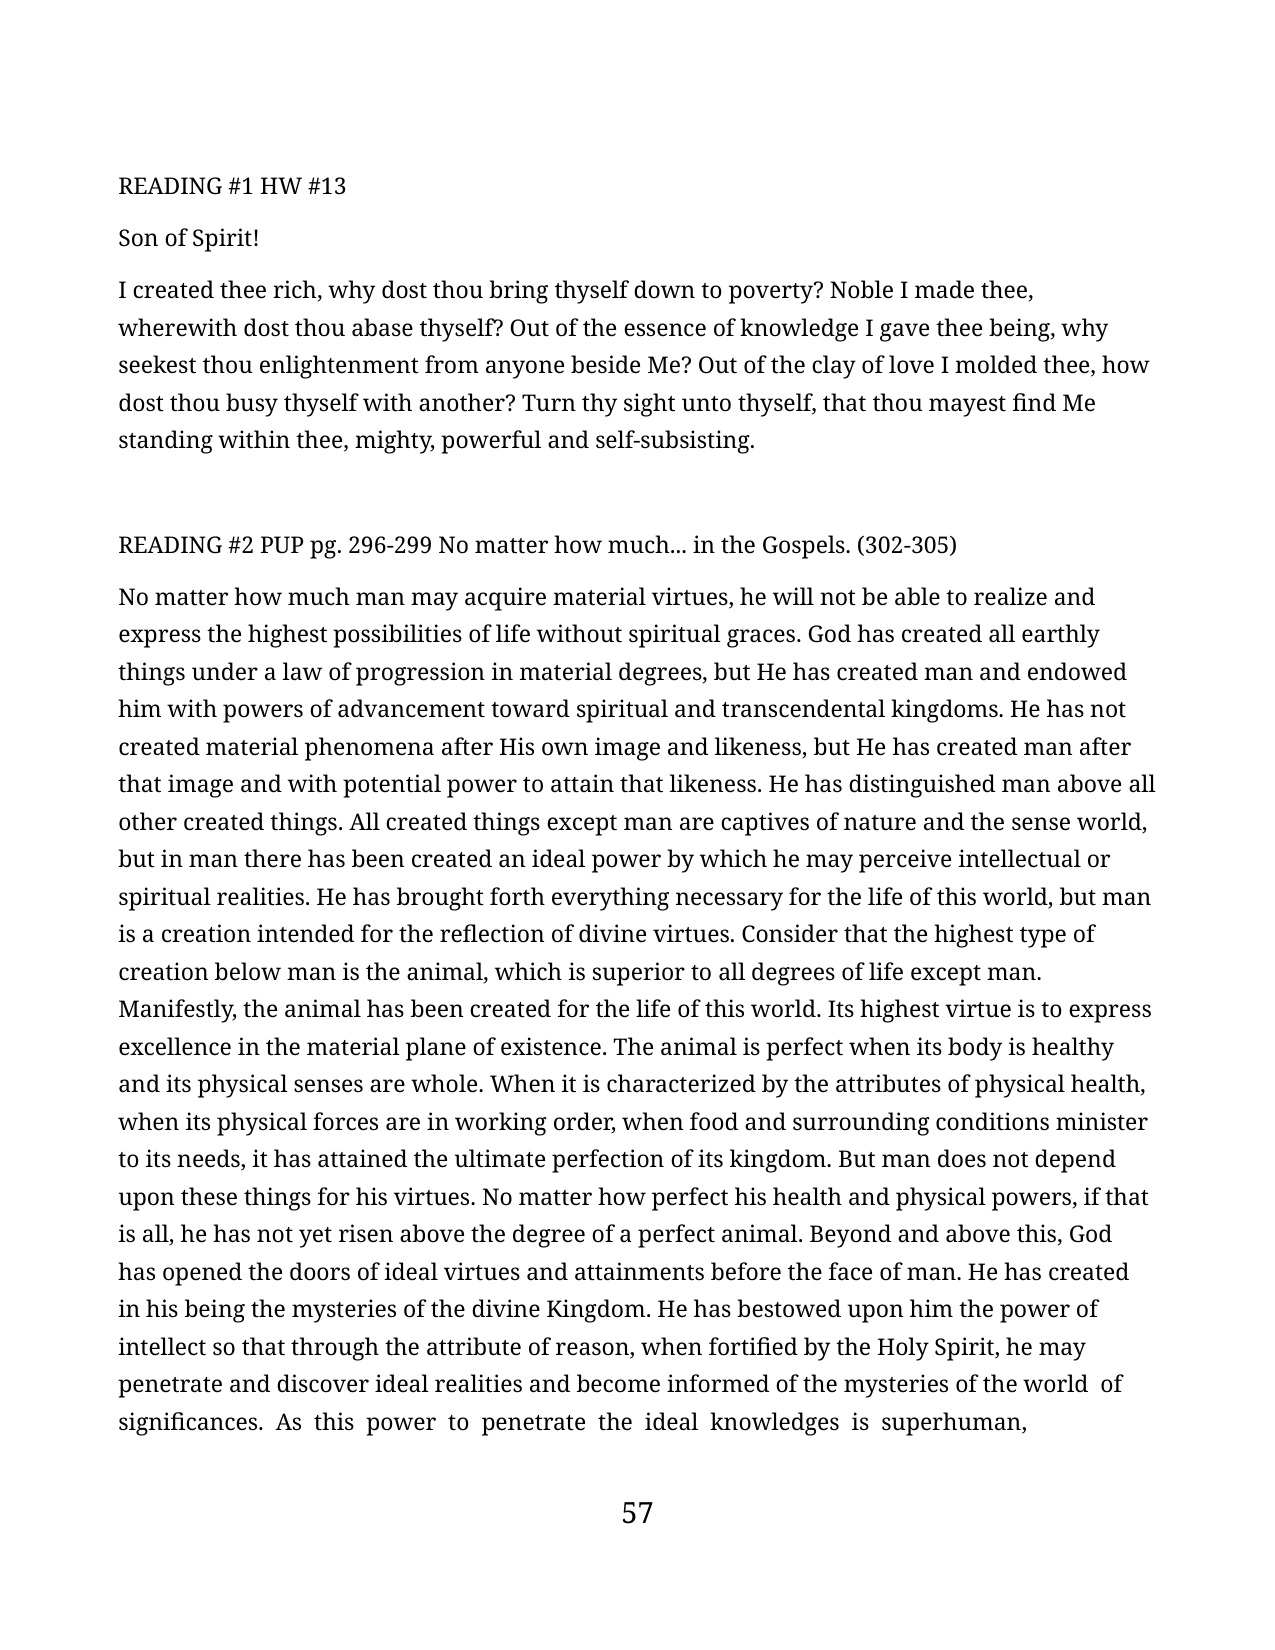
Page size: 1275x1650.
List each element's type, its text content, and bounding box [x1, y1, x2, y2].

text Son of Spirit! [118, 222, 1157, 253]
text READING #1 HW #13 [118, 170, 1157, 201]
text I created thee rich, why dost thou bring thyself down to poverty? Noble I made thee, wherewith dost thou abase thyself? Out of the essence of knowledge I gave thee being, why seekest thou enlightenment from anyone beside Me? Out of the clay of love I molded thee, how dost thou busy thyself with another? Turn thy sight unto thyself, that thou mayest find Me standing within thee, mighty, powerful and self-subsisting. [118, 274, 1157, 456]
text No matter how much man may acquire material virtues, he will not be able to realize and express the highest possibilities of life without spiritual graces. God has created all earthly things under a law of progression in material degrees, but He has created man and endowed him with powers of advancement toward spiritual and transcendental kingdoms. He has not created material phenomena after His own image and likeness, but He has created man after that image and with potential power to attain that likeness. He has distinguished man above all other created things. All created things except man are captives of nature and the sense world, but in man there has been created an ideal power by which he may perceive intellectual or spiritual realities. He has brought forth everything necessary for the life of this world, but man is a creation intended for the reflection of divine virtues. Consider that the highest type of creation below man is the animal, which is superior to all degrees of life except man. Manifestly, the animal has been created for the life of this world. Its highest virtue is to express excellence in the material plane of existence. The animal is perfect when its body is healthy and its physical senses are whole. When it is characterized by the attributes of physical health, when its physical forces are in working order, when food and surrounding conditions minister to its needs, it has attained the ultimate perfection of its kingdom. But man does not depend upon these things for his virtues. No matter how perfect his health and physical powers, if that is all, he has not yet risen above the degree of a perfect animal. Beyond and above this, God has opened the doors of ideal virtues and attainments before the face of man. He has created in his being the mysteries of the divine Kingdom. He has bestowed upon him the power of intellect so that through the attribute of reason, when fortified by the Holy Spirit, he may penetrate and discover ideal realities and become informed of the mysteries of the world of significances. As this power to penetrate the ideal knowledges is superhuman, [118, 581, 1157, 1437]
text READING #2 PUP pg. 296‑299 No matter how much... in the Gospels. (302‑305) [118, 528, 1157, 560]
